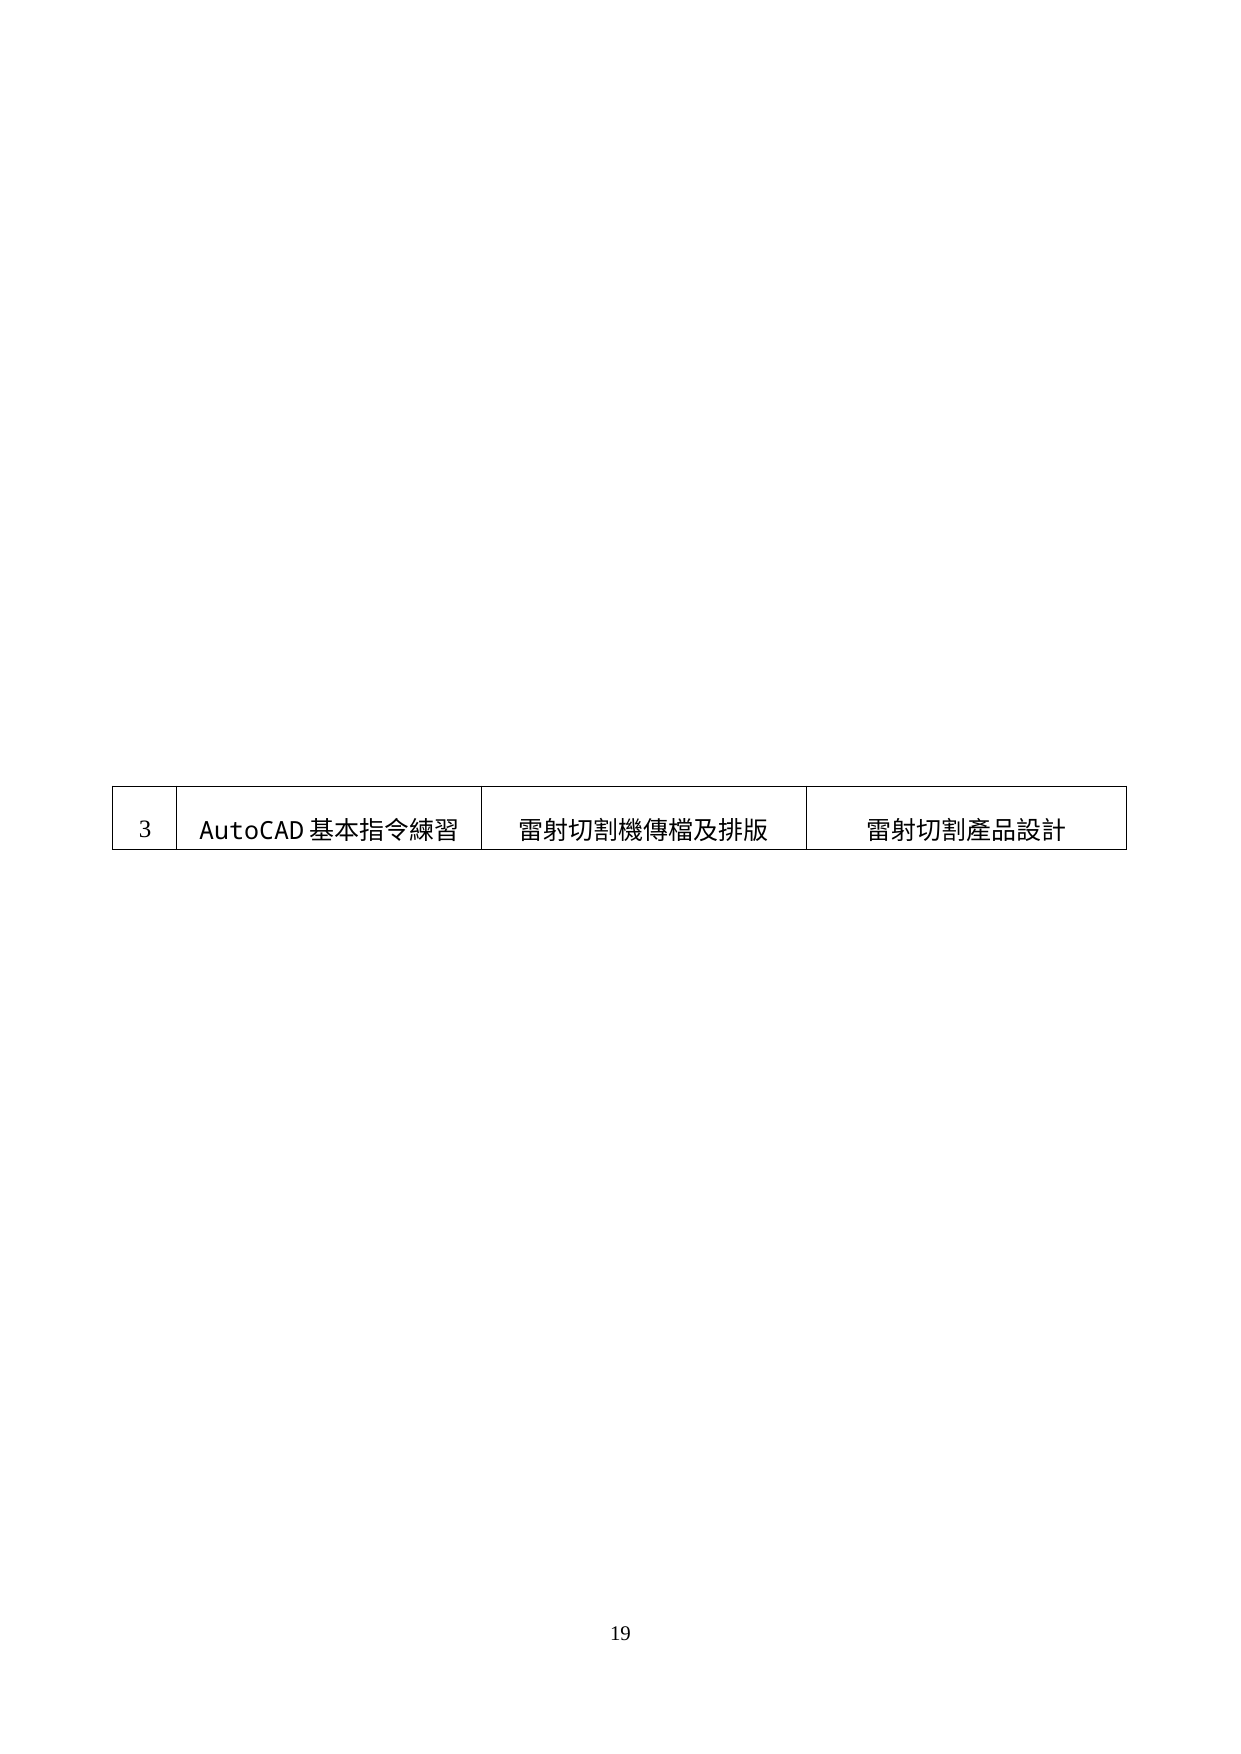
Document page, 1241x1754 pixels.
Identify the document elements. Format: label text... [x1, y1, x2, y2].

table_cell 雷射切割機傳檔及排版 [482, 787, 806, 849]
table_cell 雷射切割產品設計 [807, 787, 1126, 849]
table_cell 3 [113, 787, 176, 849]
table_cell AutoCAD基本指令練習 [177, 787, 481, 849]
